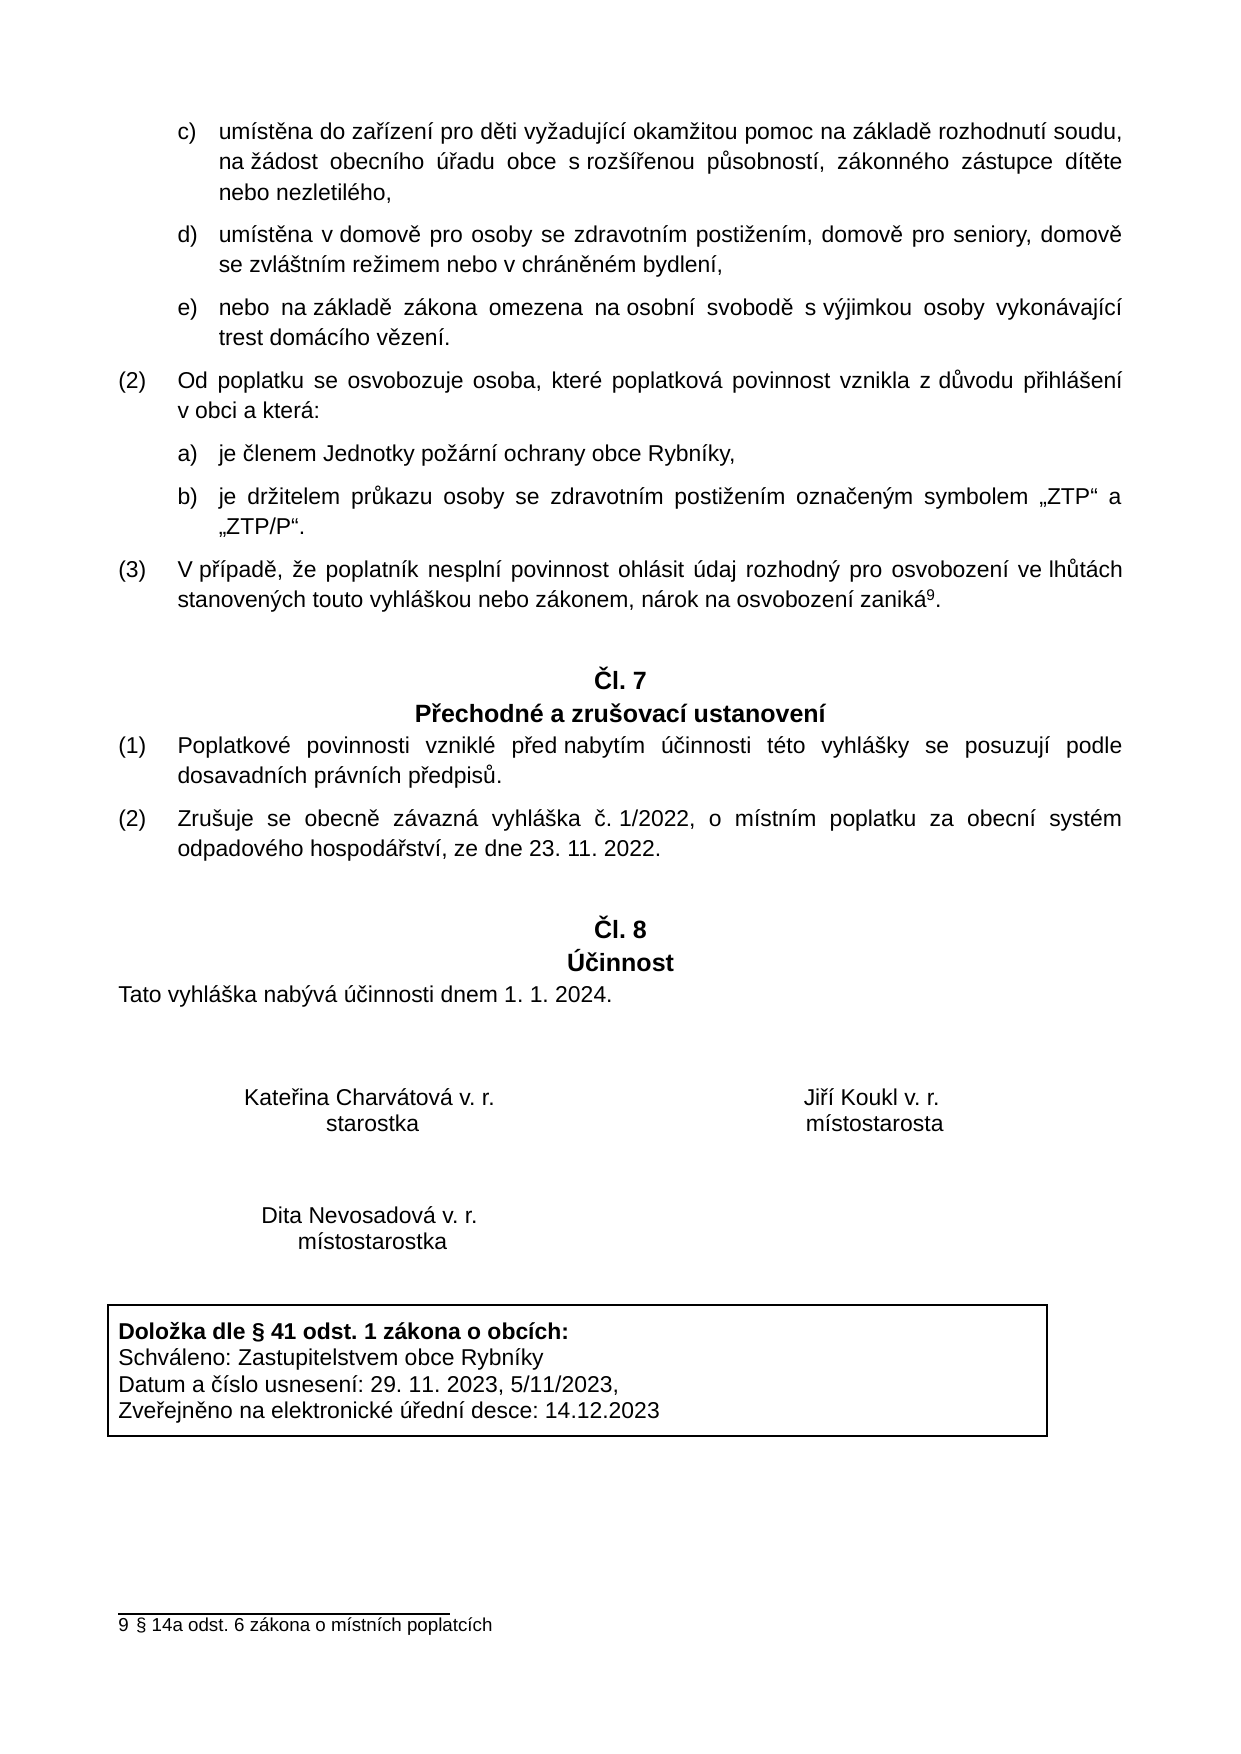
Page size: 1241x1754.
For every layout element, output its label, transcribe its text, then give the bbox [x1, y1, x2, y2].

list je členem Jednotky požární ochrany obce Rybníky, [177, 440, 1122, 466]
text Doložka dle § 41 odst. 1 zákona o obcích: [1048, 1318, 1122, 1344]
subtitle Čl. 7 Přechodné a zrušovací ustanovení [118, 666, 1122, 728]
list nebo na základě zákona omezena na osobní svobodě s výjimkou osoby vykonávající trest domácího vězení. [177, 294, 1122, 351]
list Zrušuje se obecně závazná vyhláška č. 1/2022, o místním poplatku za obecní systém odpadového hospodářství, ze dne 23. 11. 2022. [118, 805, 1122, 862]
list V případě, že poplatník nesplní povinnost ohlásit údaj rozhodný pro osvobození ve lhůtách stanovených touto vyhláškou nebo zákonem, nárok na osvobození zaniká. [118, 556, 1122, 612]
list § 14a odst. 6 zákona o místních poplatcích [118, 1614, 1122, 1635]
subtitle Čl. 8 Účinnost [118, 915, 1122, 977]
table_cell [620, 1142, 1122, 1260]
list umístěna do zařízení pro děti vyžadující okamžitou pomoc na základě rozhodnutí soudu, na žádost obecního úřadu obce s rozšířenou působností, zákonného zástupce dítěte nebo nezletilého, [177, 118, 1122, 205]
list Od poplatku se osvobozuje osoba, které poplatková povinnost vznikla z důvodu přihlášení v obci a která: [118, 367, 1122, 424]
text Schváleno: Zastupitelstvem obce Rybníky [1048, 1344, 1122, 1371]
table_header Kateřina Charvátová v. r. starostka [118, 1024, 620, 1142]
text Zveřejněno na elektronické úřední desce: 14.12.2023 [1048, 1397, 1122, 1423]
list umístěna v domově pro osoby se zdravotním postižením, domově pro seniory, domově se zvláštním režimem nebo v chráněném bydlení, [177, 221, 1122, 278]
list Poplatkové povinnosti vzniklé před nabytím účinnosti této vyhlášky se posuzují podle dosavadních právních předpisů. [118, 732, 1122, 789]
table_header Jiří Koukl v. r. místostarosta [620, 1024, 1122, 1142]
text Datum a číslo usnesení: 29. 11. 2023, 5/11/2023, [1048, 1371, 1122, 1397]
table_cell Dita Nevosadová v. r. místostarostka [118, 1142, 620, 1260]
text Tato vyhláška nabývá účinnosti dnem 1. 1. 2024. [118, 981, 1122, 1008]
list je držitelem průkazu osoby se zdravotním postižením označeným symbolem „ZTP“ a „ZTP/P“. [177, 483, 1122, 539]
